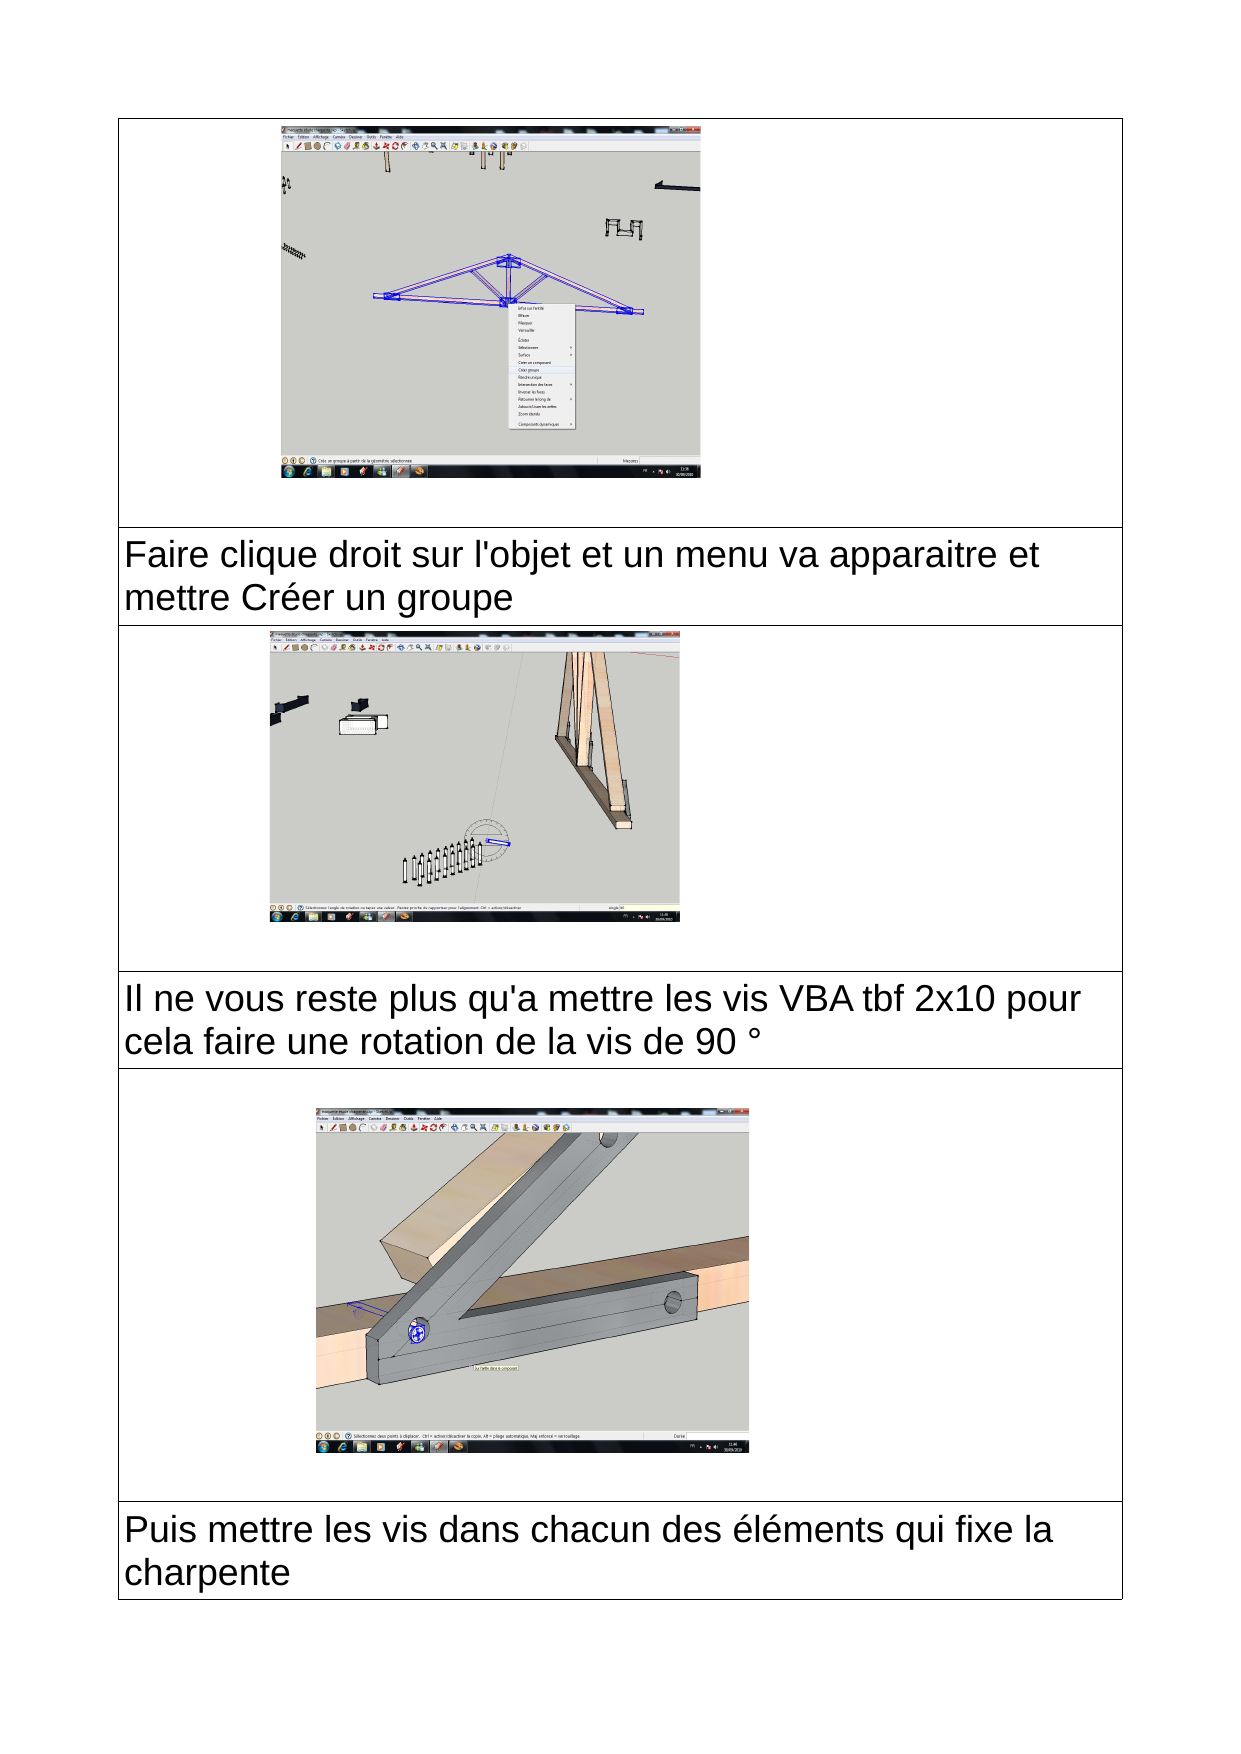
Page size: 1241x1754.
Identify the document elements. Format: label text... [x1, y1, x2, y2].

table_cell Il ne vous reste plus qu'a mettre les vis VBA tbf 2x10 pour cela faire une rotation de la vis de 90 ° [119, 972, 1122, 1068]
table_cell [119, 1069, 1122, 1501]
table_cell Puis mettre les vis dans chacun des éléments qui fixe la charpente [119, 1502, 1122, 1599]
table_cell Faire clique droit sur l'objet et un menu va apparaitre et mettre Créer un groupe [119, 528, 1122, 624]
picture [281, 126, 701, 478]
table_cell [119, 626, 1122, 971]
picture [316, 1108, 750, 1453]
table_header [119, 119, 1122, 527]
picture [269, 631, 680, 922]
